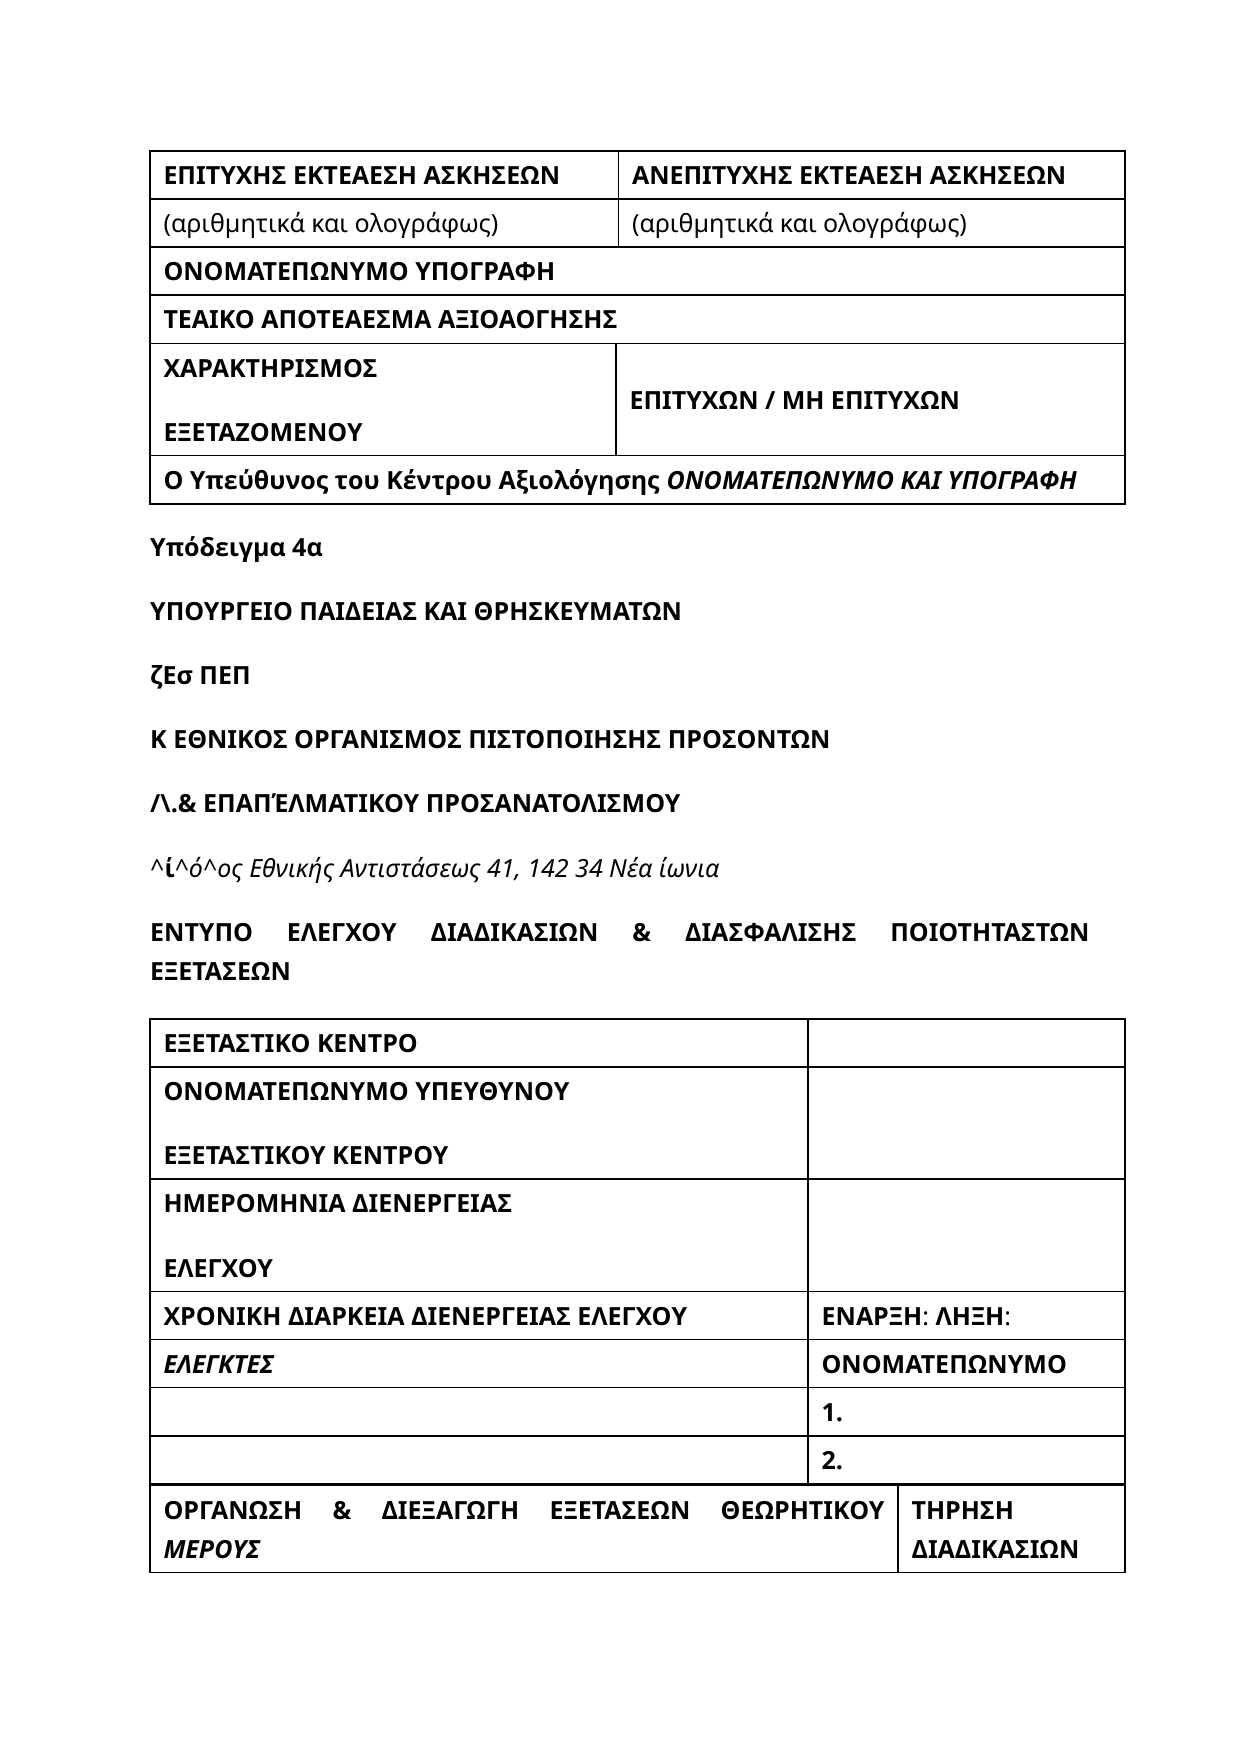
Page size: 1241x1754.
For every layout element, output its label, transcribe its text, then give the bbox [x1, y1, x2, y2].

table_cell 1. [809, 1388, 1124, 1435]
table_cell 2. [809, 1437, 1124, 1483]
text /\.& ΕΠΑΠΈΛΜΑΤΙΚΟΥ ΠΡΟΣΑΝΑΤΟΛΙΣΜΟΥ [150, 786, 1090, 820]
table_cell ΟΝΟΜΑΤΕΠΩΝΥΜΟ ΥΠΕΥΘΥΝΟΥ ΕΞΕΤΑΣΤΙΚΟΥ ΚΕΝΤΡΟΥ [151, 1068, 807, 1178]
table_cell [151, 1437, 807, 1483]
table_cell (αριθμητικά και ολογράφως) [619, 200, 1124, 246]
text ^ί^ό^ος Εθνικής Αντιστάσεως 41, 142 34 Νέα ίωνια [150, 850, 1090, 884]
table_cell Ο Υπεύθυνος του Κέντρου Αξιολόγησης ΟΝΟΜΑΤΕΠΩΝΥΜΟ ΚΑΙ ΥΠΟΓΡΑΦΗ [151, 456, 1124, 503]
table_cell ΧΑΡΑΚΤΗΡΙΣΜΟΣ ΕΞΕΤΑΖΟΜΕΝΟΥ [151, 344, 615, 455]
text ζΕσ ΠΕΠ [150, 658, 1090, 692]
table_header ΟΡΓΑΝΩΣΗ & ΔΙΕΞΑΓΩΓΗ ΕΞΕΤΑΣΕΩΝ ΘΕΩΡΗΤΙΚΟΥ ΜΕΡΟΥΣ [151, 1486, 897, 1572]
text Κ ΕΘΝΙΚΟΣ ΟΡΓΑΝΙΣΜΟΣ ΠΙΣΤΟΠΟΙΗΣΗΣ ΠΡΟΣΟΝΤΩΝ [150, 722, 1090, 756]
table_cell ΕΠΙΤΥΧΗΣ ΕΚΤΕΑΕΣΗ ΑΣΚΗΣΕΩΝ [151, 152, 618, 198]
table_cell ΕΛΕΓΚΤΕΣ [151, 1340, 807, 1387]
text ΕΝΤΥΠΟ ΕΛΕΓΧΟΥ ΔΙΑΔΙΚΑΣΙΩΝ & ΔΙΑΣΦΑΛΙΣΗΣ ΠΟΙΟΤΗΤΑΣΤΩΝ ΕΞΕΤΑΣΕΩΝ [150, 914, 1090, 988]
table_cell [151, 1388, 807, 1435]
table_cell ΕΝΑΡΞΗ: ΛΗΞΗ: [809, 1292, 1124, 1339]
table_cell ΤΕΑΙΚΟ ΑΠΟΤΕΑΕΣΜΑ ΑΞΙΟΑΟΓΗΣΗΣ [151, 296, 1124, 342]
table_header ΕΞΕΤΑΣΤΙΚΟ ΚΕΝΤΡΟ [151, 1020, 807, 1066]
table_cell ΑΝΕΠΙΤΥΧΗΣ ΕΚΤΕΑΕΣΗ ΑΣΚΗΣΕΩΝ [619, 152, 1124, 198]
text ΥΠΟΥΡΓΕΙΟ ΠΑΙΔΕΙΑΣ ΚΑΙ ΘΡΗΣΚΕΥΜΑΤΩΝ [150, 594, 1090, 628]
table_cell (αριθμητικά και ολογράφως) [151, 200, 618, 246]
text Υπόδειγμα 4α [150, 529, 1090, 563]
table_cell ΧΡΟΝΙΚΗ ΔΙΑΡΚΕΙΑ ΔΙΕΝΕΡΓΕΙΑΣ ΕΛΕΓΧΟΥ [151, 1292, 807, 1339]
table_cell ΗΜΕΡΟΜΗΝΙΑ ΔΙΕΝΕΡΓΕΙΑΣ ΕΛΕΓΧΟΥ [151, 1180, 807, 1291]
table_header ΤΗΡΗΣΗ ΔΙΑΔΙΚΑΣΙΩΝ [899, 1486, 1124, 1572]
table_header [809, 1020, 1124, 1066]
table_cell ΟΝΟΜΑΤΕΠΩΝΥΜΟ ΥΠΟΓΡΑΦΗ [151, 248, 1124, 294]
table_cell ΟΝΟΜΑΤΕΠΩΝΥΜΟ [809, 1340, 1124, 1387]
table_cell [809, 1180, 1124, 1291]
table_cell ΕΠΙΤΥΧΩΝ / ΜΗ ΕΠΙΤΥΧΩΝ [617, 344, 1124, 455]
table_cell [809, 1068, 1124, 1178]
